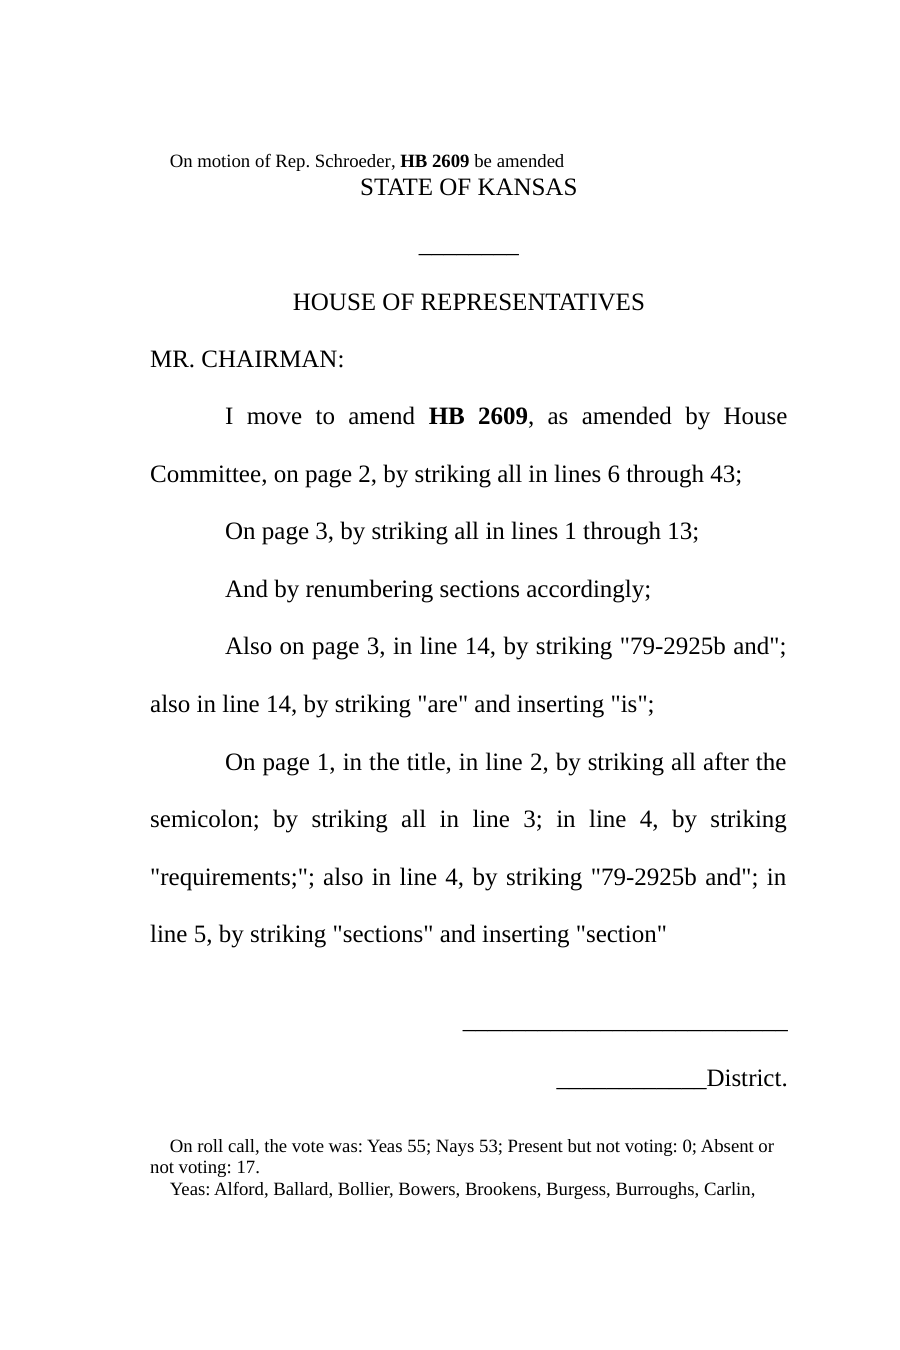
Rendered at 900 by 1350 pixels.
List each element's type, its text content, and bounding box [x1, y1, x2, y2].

text On roll call, the vote was: Yeas 55; Nays 53; Present but not voting: 0; Absent or not voting: 17. [150, 1135, 787, 1178]
text On page 3, by striking all in lines 1 through 13; [150, 517, 787, 545]
text On motion of Rep. Schroeder, HB 2609 be amended [150, 150, 787, 172]
text And by renumbering sections accordingly; [150, 574, 787, 603]
text STATE OF KANSAS [150, 172, 787, 200]
text mr. CHAIRMAN: [150, 344, 787, 373]
text ________ [150, 229, 787, 258]
text Yeas: Alford, Ballard, Bollier, Bowers, Brookens, Burgess, Burroughs, Carlin, [150, 1178, 787, 1199]
text ____________District. [150, 1063, 787, 1092]
text I move to amend HB 2609, as amended by House Committee, on page 2, by striking all in lines 6 through 43; [150, 402, 787, 488]
text Also on page 3, in line 14, by striking "79-2925b and"; also in line 14, by striking "are" and inserting "is"; [150, 632, 787, 718]
text On page 1, in the title, in line 2, by striking all after the semicolon; by striking all in line 3; in line 4, by striking "requirements;"; also in line 4, by striking "79-2925b and"; in line 5, by striking "sections" and inserting "section" [150, 747, 787, 948]
text __________________________ [150, 1005, 787, 1034]
text HOUSE OF REPRESENTATIVES [150, 287, 787, 315]
